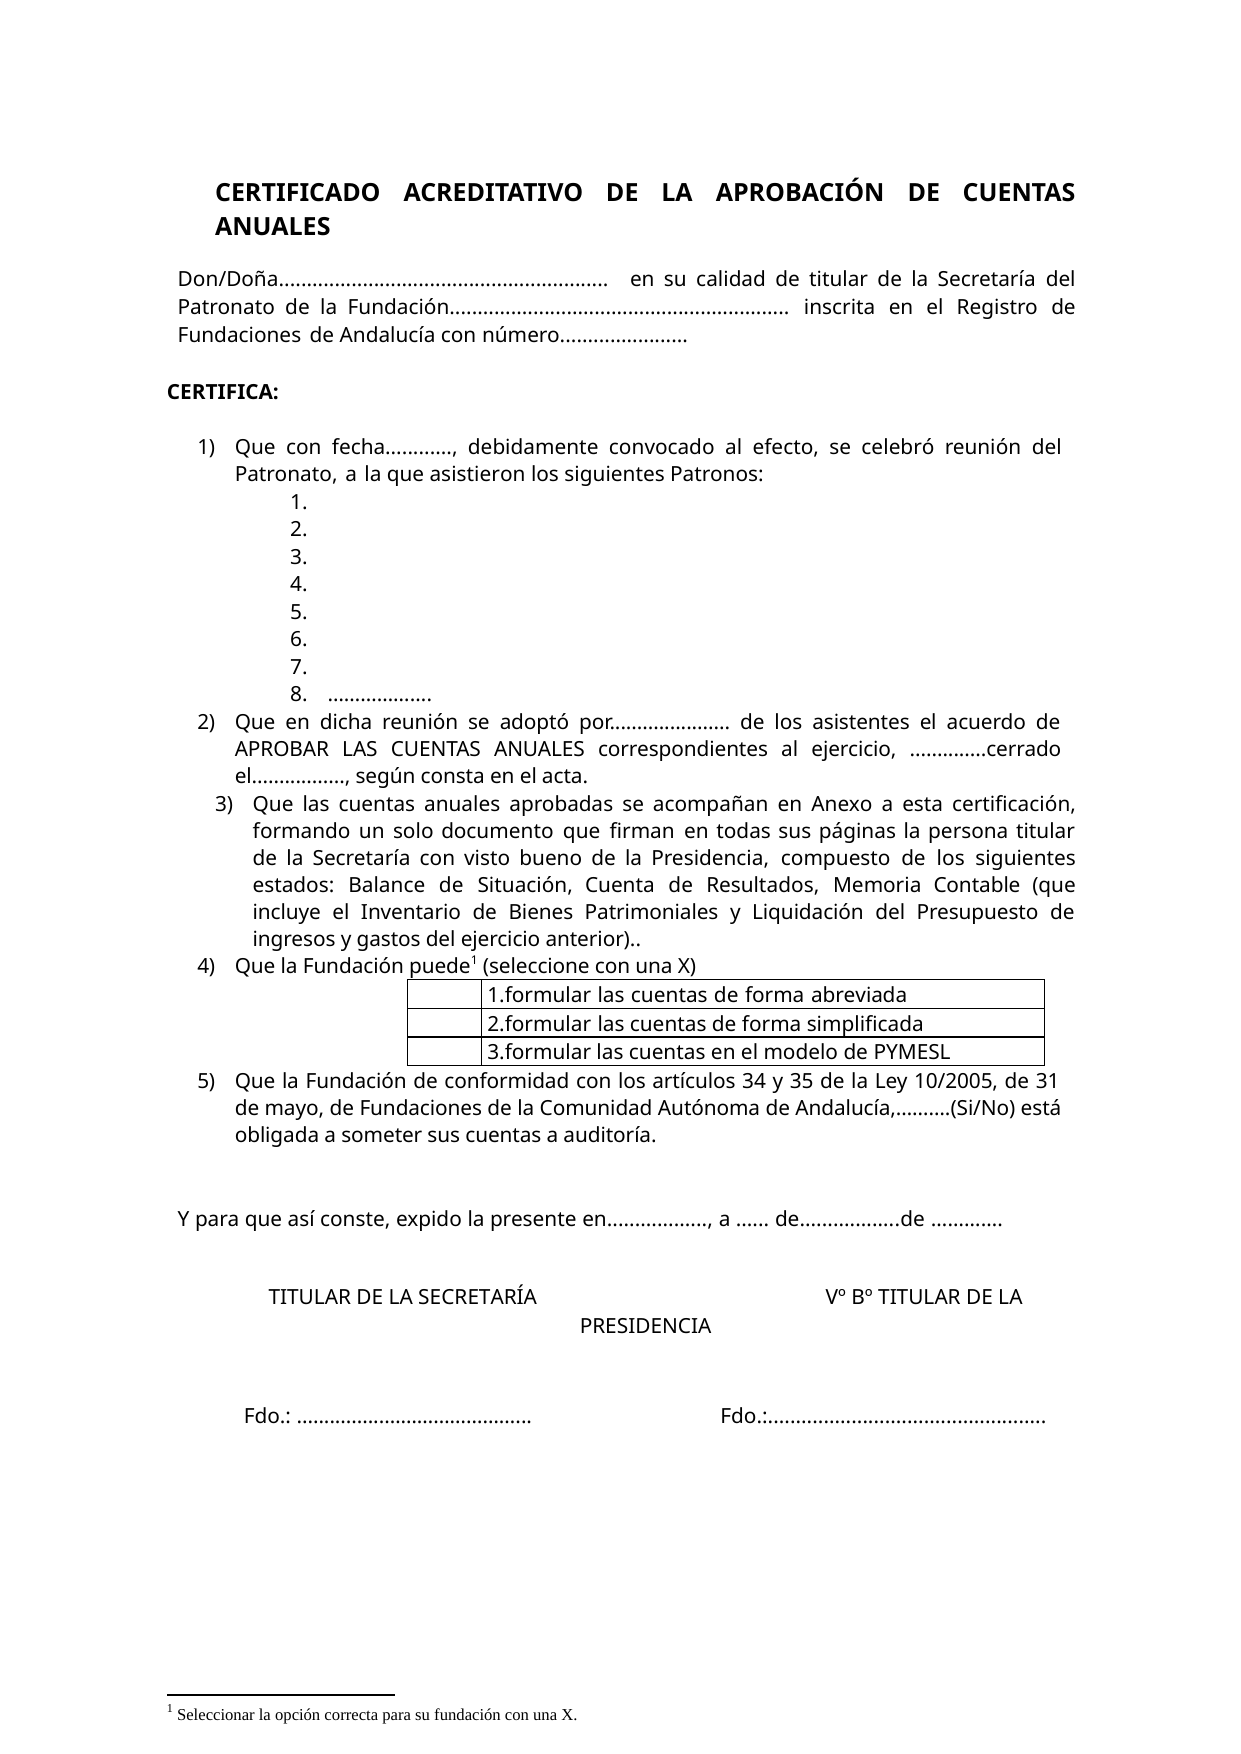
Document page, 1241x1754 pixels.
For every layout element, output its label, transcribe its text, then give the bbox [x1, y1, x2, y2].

list Seleccionar la opción correcta para su fundación con una X. [167, 1701, 1076, 1725]
list Que la Fundación puede (seleccione con una X) [197, 952, 1062, 979]
table_header 1.formular las cuentas de forma abreviada [482, 980, 1044, 1008]
text Y para que así conste, expido la presente en.................., a ...... de..........……..de …………. [177, 1204, 1076, 1233]
text Don/Doña........................................................... en su calidad de titular de la Secretaría del Patronato de la Fundación............................................................. inscrita en el Registro de Fundaciones de Andalucía con número....................... [177, 264, 1076, 349]
table_header [408, 980, 481, 1008]
text CERTIFICA: [167, 377, 301, 405]
text TITULAR DE LA SECRETARÍA Vº Bº TITULAR DE LA PRESIDENCIA [215, 1282, 1076, 1339]
table_cell [408, 1038, 481, 1065]
table_cell 3.formular las cuentas en el modelo de PYMESL [482, 1038, 1044, 1065]
list ………………. [290, 680, 1062, 707]
table_cell [408, 1009, 481, 1036]
list Que la Fundación de conformidad con los artículos 34 y 35 de la Ley 10/2005, de 31 de mayo, de Fundaciones de la Comunidad Autónoma de Andalucía,……….(Si/No) está obligada a someter sus cuentas a auditoría. [197, 1066, 1062, 1148]
table_cell 2.formular las cuentas de forma simplificada [482, 1009, 1044, 1036]
list Que en dicha reunión se adoptó por...................... de los asistentes el acuerdo de APROBAR LAS CUENTAS ANUALES correspondientes al ejercicio, ..............cerrado el................., según consta en el acta. [197, 708, 1062, 789]
text CERTIFICADO ACREDITATIVO DE LA APROBACIÓN DE CUENTAS ANUALES [215, 175, 1076, 243]
list Que las cuentas anuales aprobadas se acompañan en Anexo a esta certificación, formando un solo documento que firman en todas sus páginas la persona titular de la Secretaría con visto bueno de la Presidencia, compuesto de los siguientes estados: Balance de Situación, Cuenta de Resultados, Memoria Contable (que incluye el Inventario de Bienes Patrimoniales y Liquidación del Presupuesto de ingresos y gastos del ejercicio anterior).. [215, 789, 1076, 952]
list Que con fecha............, debidamente convocado al efecto, se celebró reunión del Patronato, a la que asistieron los siguientes Patronos: [197, 433, 1062, 487]
text Fdo.: ................……………………... Fdo.:.................................................. [215, 1402, 1076, 1430]
